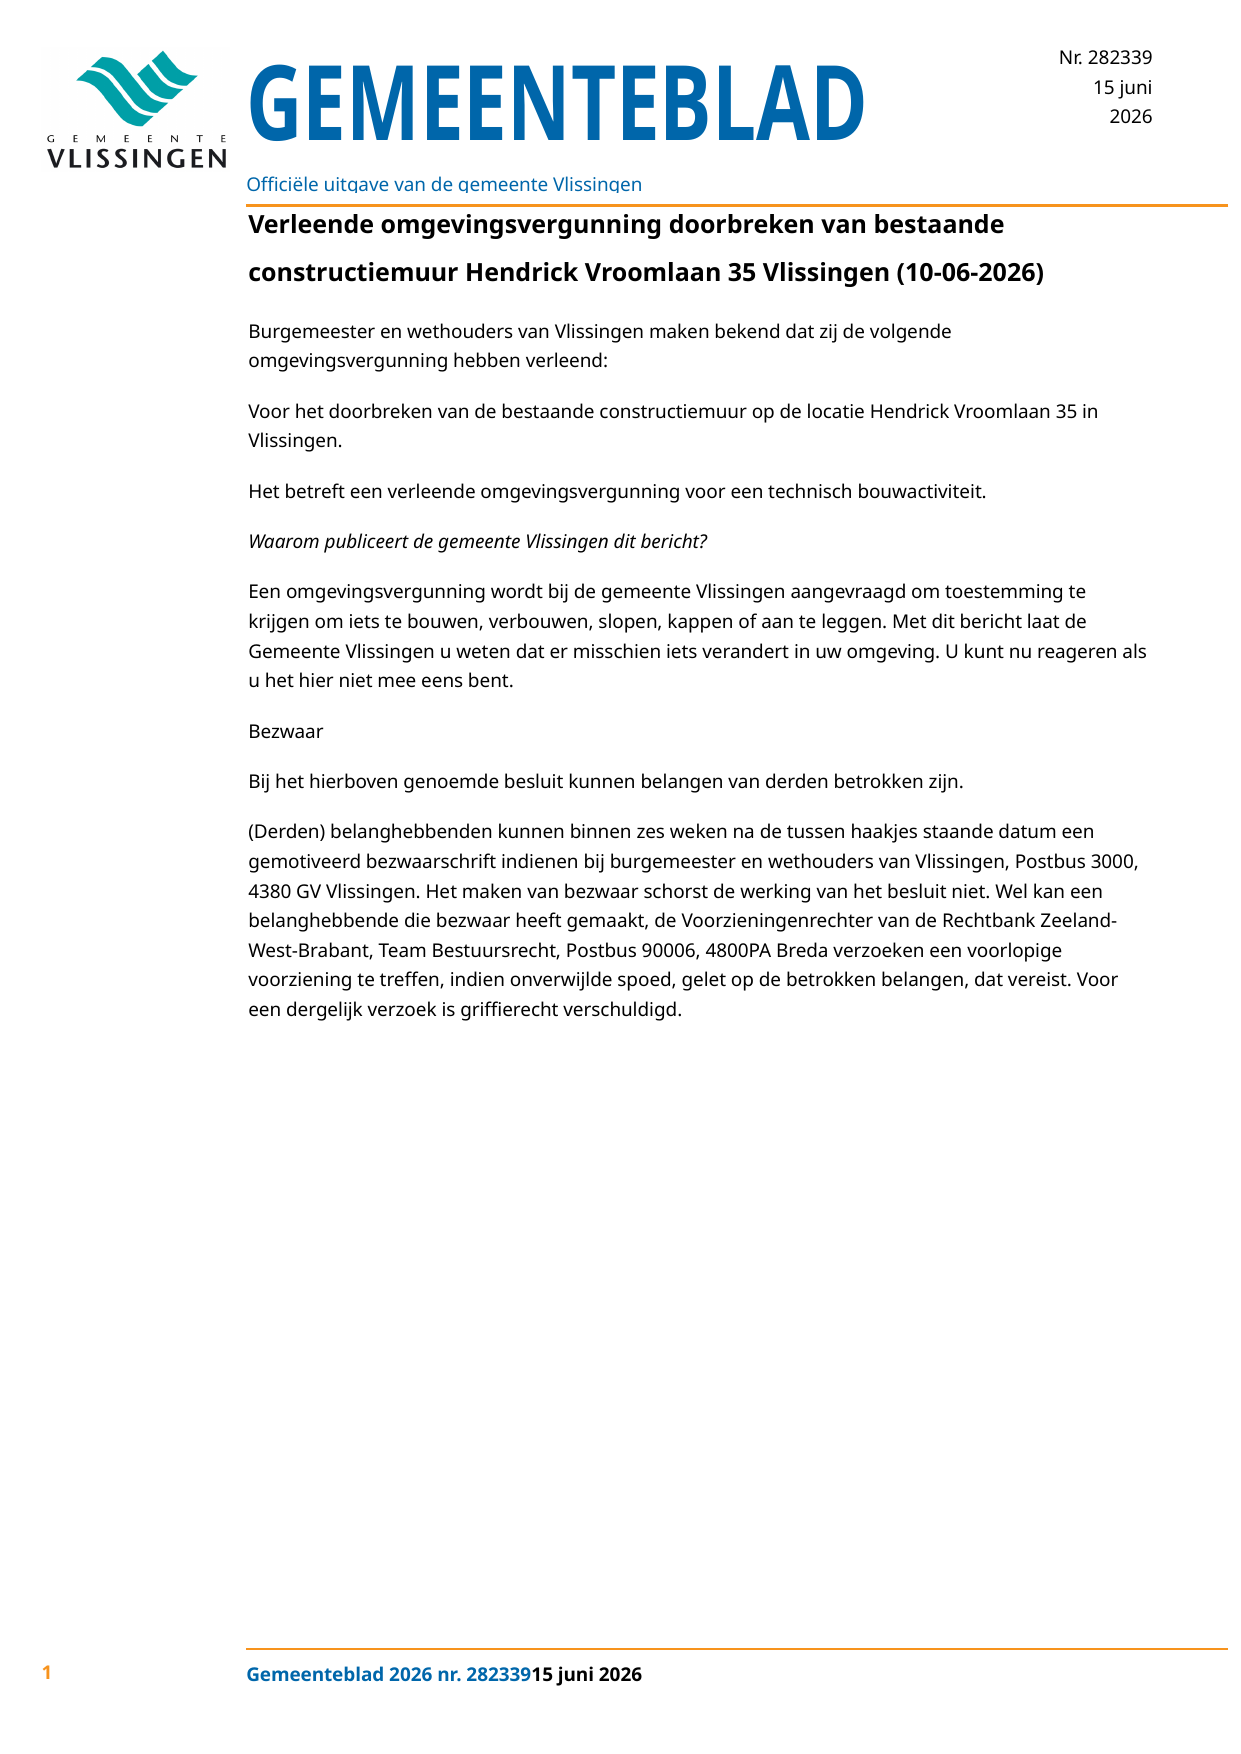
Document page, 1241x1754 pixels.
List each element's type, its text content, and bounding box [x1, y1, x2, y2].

text Bij het hierboven genoemde besluit kunnen belangen van derden betrokken zijn. [248, 768, 1152, 794]
picture [41, 47, 231, 172]
text (Derden) belanghebbenden kunnen binnen zes weken na de tussen haakjes staande datum een gemotiveerd bezwaarschrift indienen bij burgemeester en wethouders van Vlissingen, Postbus 3000, 4380 GV Vlissingen. Het maken van bezwaar schorst de werking van het besluit niet. Wel kan een belanghebbende die bezwaar heeft gemaakt, de Voorzieningenrechter van de Rechtbank Zeeland-West-Brabant, Team Bestuursrecht, Postbus 90006, 4800PA Breda verzoeken een voorlopige voorziening te treffen, indien onverwijlde spoed, gelet op de betrokken belangen, dat vereist. Voor een dergelijk verzoek is griffierecht verschuldigd. [248, 819, 1152, 1022]
text Burgemeester en wethouders van Vlissingen maken bekend dat zij de volgende omgevingsvergunning hebben verleend: [248, 318, 1152, 373]
text Waarom publiceert de gemeente Vlissingen dit bericht? [248, 528, 1152, 554]
text Verleende omgevingsvergunning doorbreken van bestaande constructiemuur Hendrick Vroomlaan 35 Vlissingen (10-06-2026) [248, 207, 1152, 288]
text Voor het doorbreken van de bestaande constructiemuur op de locatie Hendrick Vroomlaan 35 in Vlissingen. [248, 398, 1152, 453]
text Het betreft een verleende omgevingsvergunning voor een technisch bouwactiviteit. [248, 478, 1152, 504]
text Bezwaar [248, 718, 1152, 744]
text Een omgevingsvergunning wordt bij de gemeente Vlissingen aangevraagd om toestemming te krijgen om iets te bouwen, verbouwen, slopen, kappen of aan te leggen. Met dit bericht laat de Gemeente Vlissingen u weten dat er misschien iets verandert in uw omgeving. U kunt nu reageren als u het hier niet mee eens bent. [248, 579, 1152, 693]
